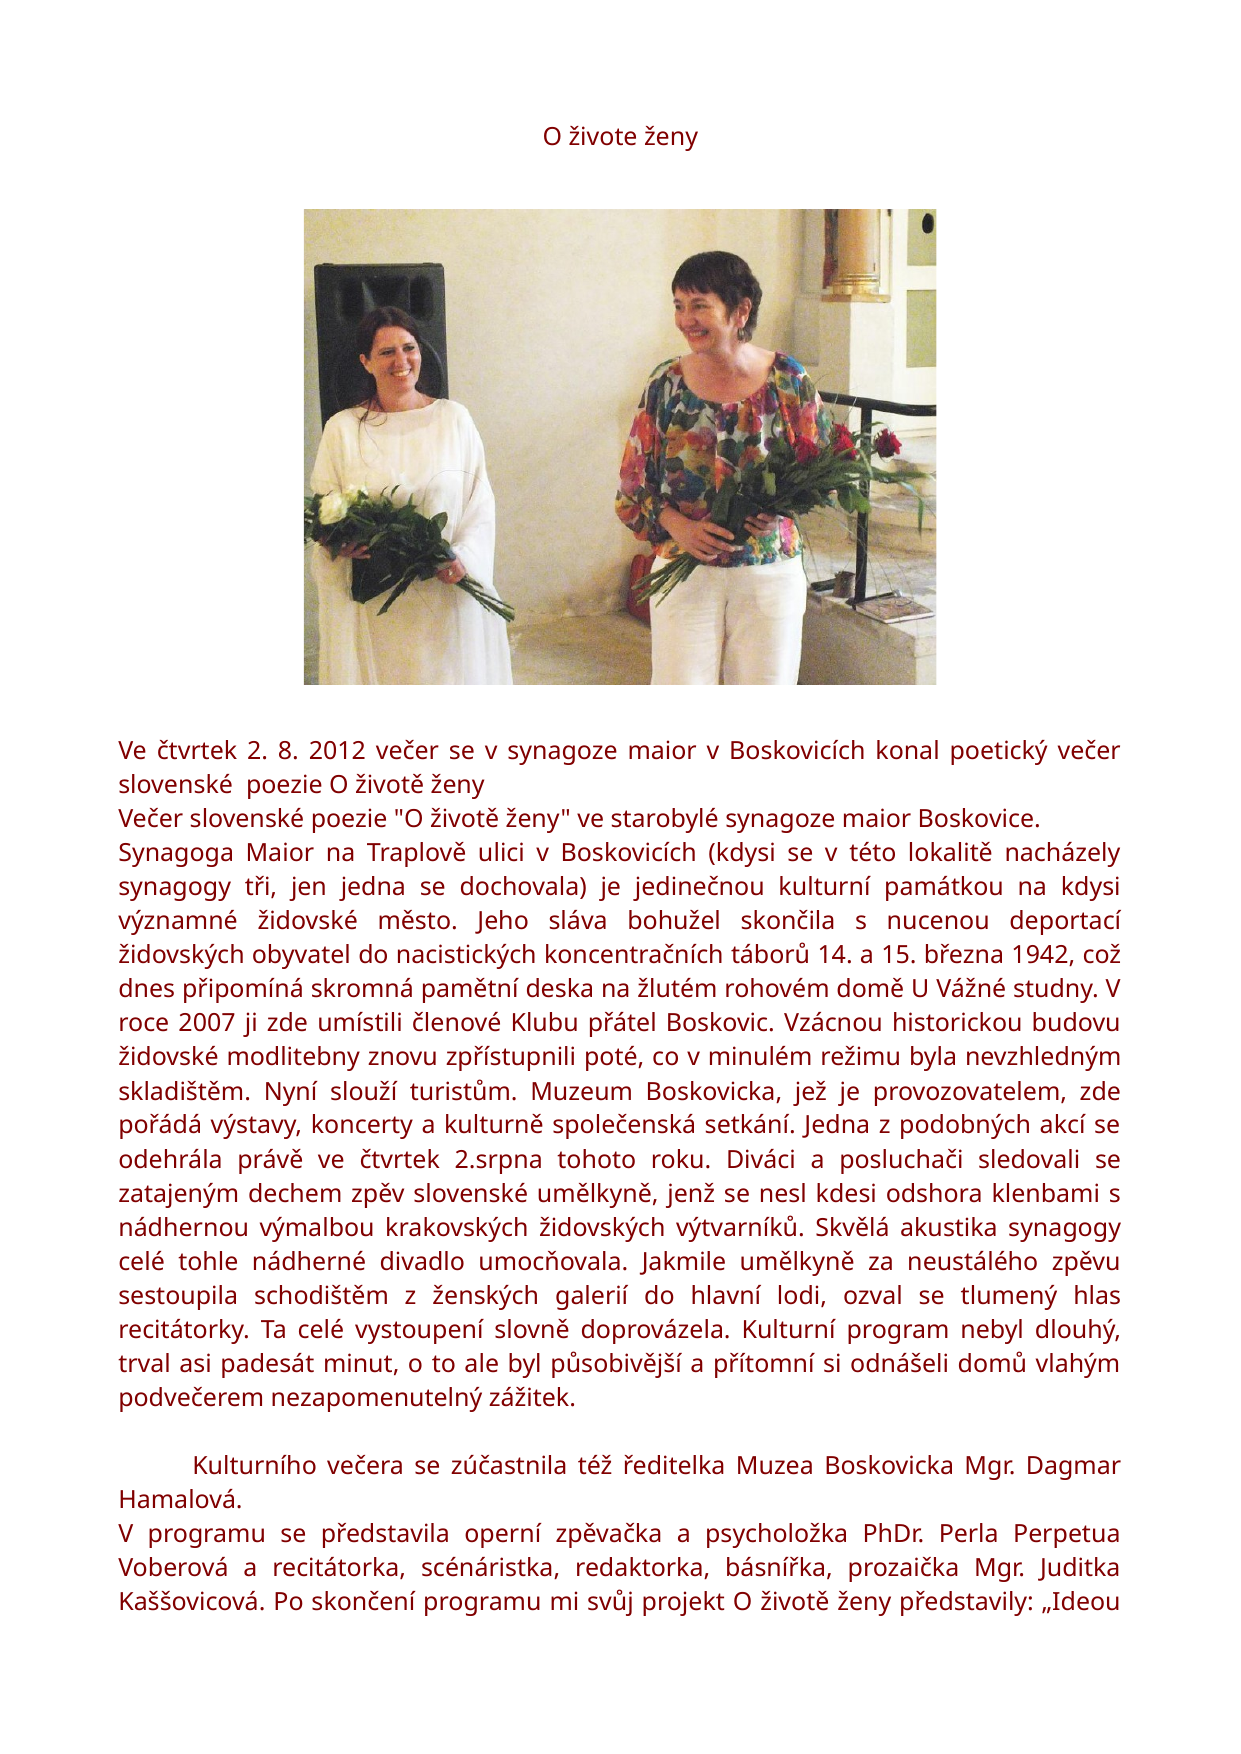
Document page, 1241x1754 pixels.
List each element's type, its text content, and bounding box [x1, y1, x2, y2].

text Ve čtvrtek 2. 8. 2012 večer se v synagoze maior v Boskovicích konal poetický večer slovenské poezie O životě ženy [118, 732, 1122, 801]
text O živote ženy [118, 118, 1122, 152]
text Večer slovenské poezie "O životě ženy" ve starobylé synagoze maior Boskovice. [118, 801, 1122, 835]
picture [303, 209, 937, 685]
text Kulturního večera se zúčastnila též ředitelka Muzea Boskovicka Mgr. Dagmar Hamalová. V programu se představila operní zpěvačka a psycholožka PhDr. Perla Perpetua Voberová a recitátorka, scénáristka, redaktorka, básnířka, prozaička Mgr. Juditka Kaššovicová. Po skončení programu mi svůj projekt O životě ženy představily: „Ideou [118, 1414, 1122, 1618]
text Synagoga Maior na Traplově ulici v Boskovicích (kdysi se v této lokalitě nacházely synagogy tři, jen jedna se dochovala) je jedinečnou kulturní památkou na kdysi významné židovské město. Jeho sláva bohužel skončila s nucenou deportací židovských obyvatel do nacistických koncentračních táborů 14. a 15. března 1942, což dnes připomíná skromná pamětní deska na žlutém rohovém domě U Vážné studny. V roce 2007 ji zde umístili členové Klubu přátel Boskovic. Vzácnou historickou budovu židovské modlitebny znovu zpřístupnili poté, co v minulém režimu byla nevzhledným skladištěm. Nyní slouží turistům. Muzeum Boskovicka, jež je provozovatelem, zde pořádá výstavy, koncerty a kulturně společenská setkání. Jedna z podobných akcí se odehrála právě ve čtvrtek 2.srpna tohoto roku. Diváci a posluchači sledovali se zatajeným dechem zpěv slovenské umělkyně, jenž se nesl kdesi odshora klenbami s nádhernou výmalbou krakovských židovských výtvarníků. Skvělá akustika synagogy celé tohle nádherné divadlo umocňovala. Jakmile umělkyně za neustálého zpěvu sestoupila schodištěm z ženských galerií do hlavní lodi, ozval se tlumený hlas recitátorky. Ta celé vystoupení slovně doprovázela. Kulturní program nebyl dlouhý, trval asi padesát minut, o to ale byl působivější a přítomní si odnášeli domů vlahým podvečerem nezapomenutelný zážitek. [118, 835, 1122, 1414]
